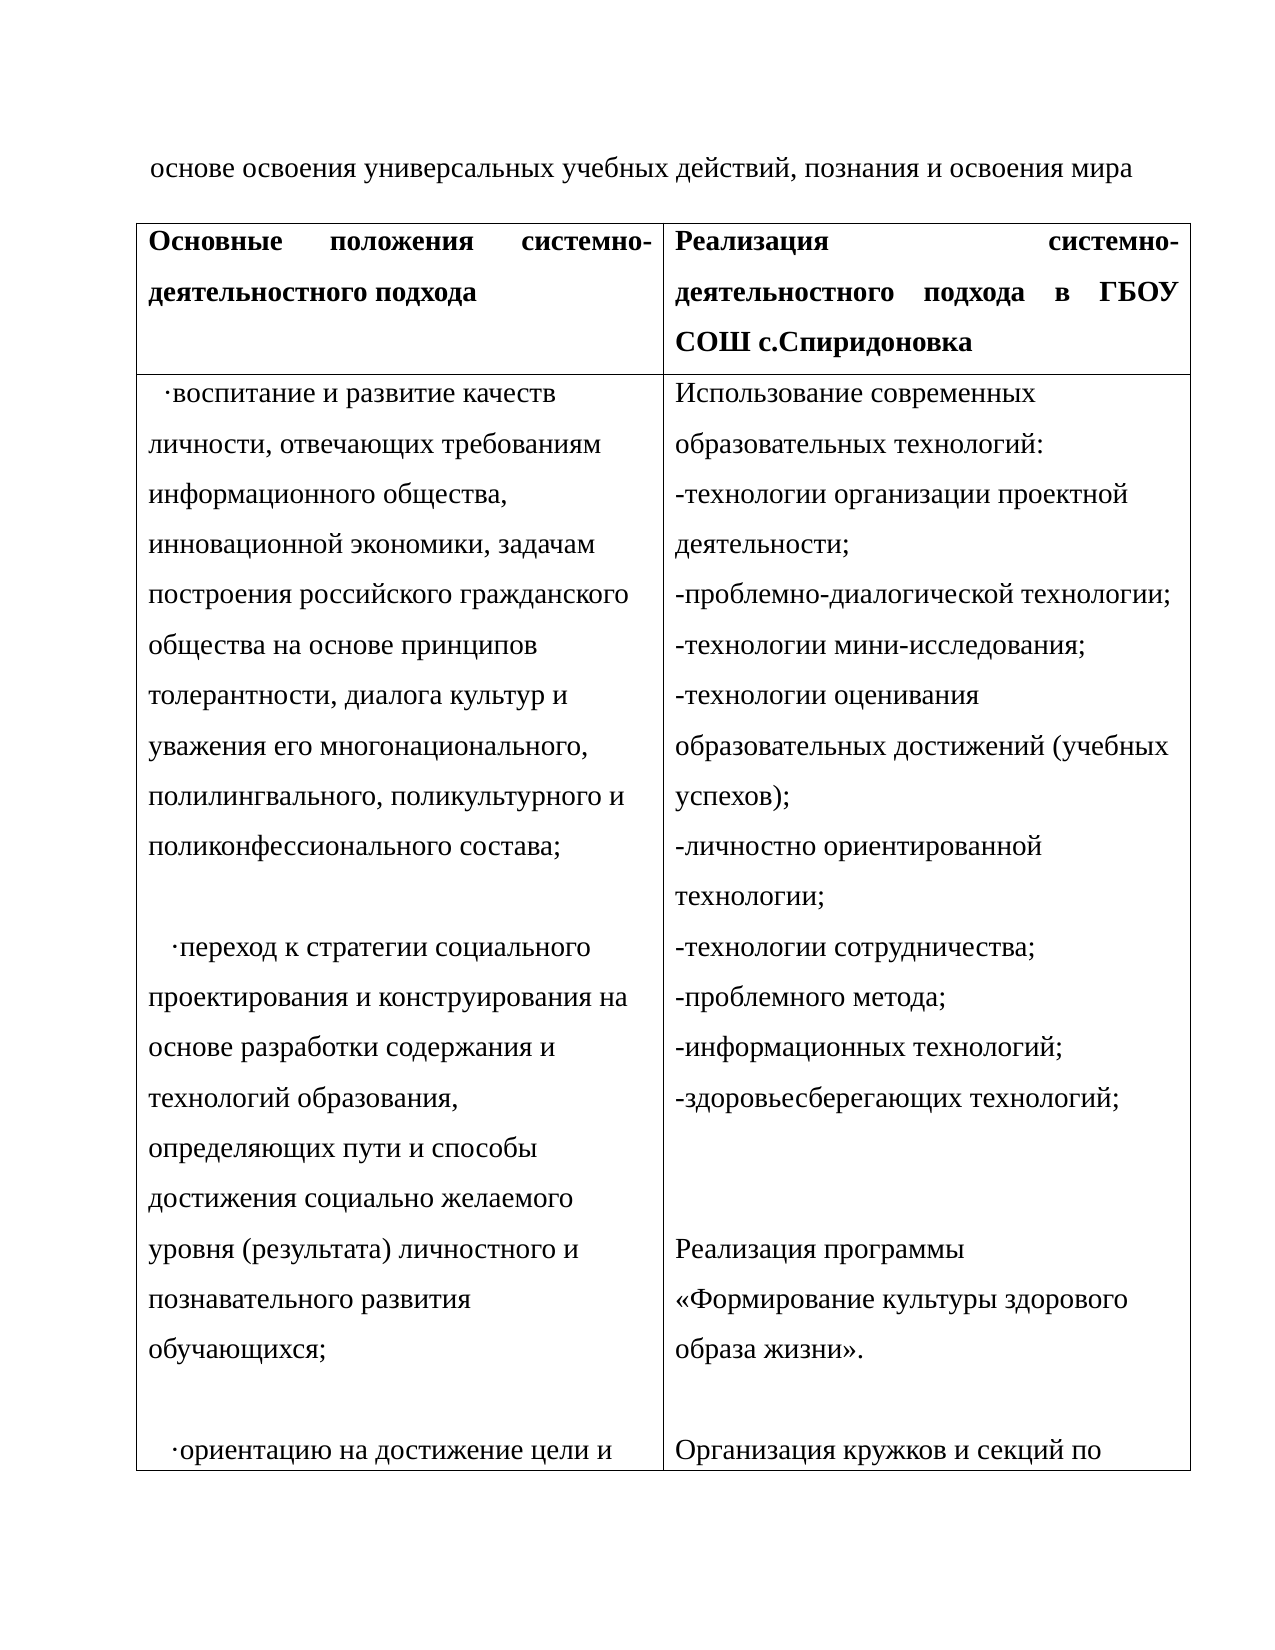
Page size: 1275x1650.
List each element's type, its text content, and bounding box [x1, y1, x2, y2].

table_cell Использование современных образовательных технологий: -технологии организации проектной деятельности; -проблемно-диалогической технологии; -технологии мини-исследования; -технологии оценивания образовательных достижений (учебных успехов); -личностно ориентированной технологии; -технологии сотрудничества; -проблемного метода; -информационных технологий; -здоровьесберегающих технологий; Реализация программы «Формирование культуры здорового образа жизни». Организация кружков и секций по [664, 375, 1190, 1470]
table_header Реализация системно-деятельностного подхода в ГБОУ СОШ с.Спиридоновка [664, 224, 1190, 374]
text основе освоения универсальных учебных действий, познания и освоения мира [150, 150, 1178, 183]
table_cell ·воспитание и развитие качеств личности, отвечающих требованиям информационного общества, инновационной экономики, задачам построения российского гражданского общества на основе принципов толерантности, диалога культур и уважения его многонационального, полилингвального, поликультурного и поликонфессионального состава; ·переход к стратегии социального проектирования и конструирования на основе разработки содержания и технологий образования, определяющих пути и способы достижения социально желаемого уровня (результата) личностного и познавательного развития обучающихся; ·ориентацию на достижение цели и [137, 375, 663, 1470]
table_header Основные положения системно-деятельностного подхода [137, 224, 663, 374]
